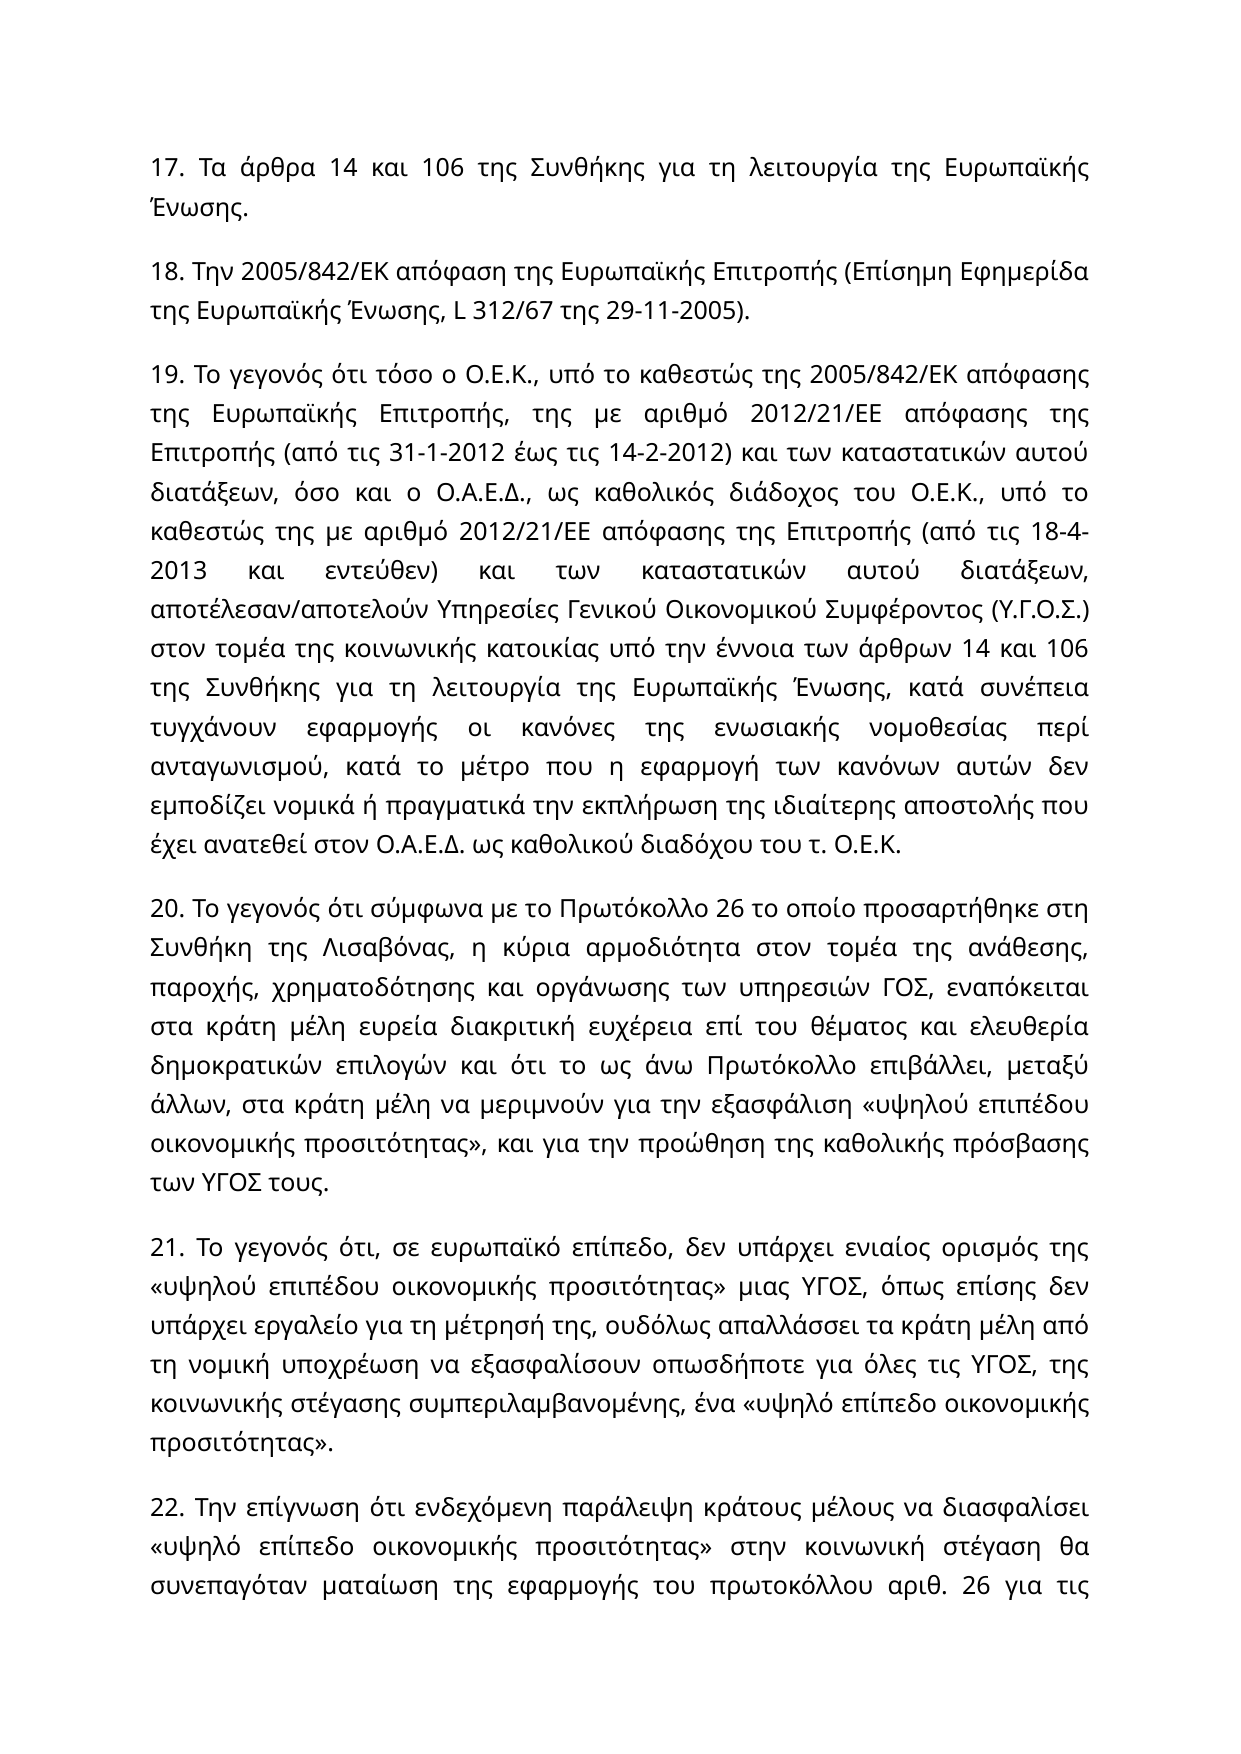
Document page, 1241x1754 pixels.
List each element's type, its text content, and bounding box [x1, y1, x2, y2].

text 17. Τα άρθρα 14 και 106 της Συνθήκης για τη λειτουργία της Ευρωπαϊκής Ένωσης. [150, 150, 1090, 223]
text 22. Την επίγνωση ότι ενδεχόμενη παράλειψη κράτους μέλους να διασφαλίσει «υψηλό επίπεδο οικονομικής προσιτότητας» στην κοινωνική στέγαση θα συνεπαγόταν ματαίωση της εφαρμογής του πρωτοκόλλου αριθ. 26 για τις [150, 1489, 1090, 1602]
text 18. Την 2005/842/ΕΚ απόφαση της Ευρωπαϊκής Επιτροπής (Επίσημη Εφημερίδα της Ευρωπαϊκής Ένωσης, L 312/67 της 29-11-2005). [150, 253, 1090, 327]
text 21. Το γεγονός ότι, σε ευρωπαϊκό επίπεδο, δεν υπάρχει ενιαίος ορισμός της «υψηλού επιπέδου οικονομικής προσιτότητας» μιας ΥΓΟΣ, όπως επίσης δεν υπάρχει εργαλείο για τη μέτρησή της, ουδόλως απαλλάσσει τα κράτη μέλη από τη νομική υποχρέωση να εξασφαλίσουν οπωσδήποτε για όλες τις ΥΓΟΣ, της κοινωνικής στέγασης συμπεριλαμβανομένης, ένα «υψηλό επίπεδο οικονομικής προσιτότητας». [150, 1229, 1090, 1459]
text 20. Το γεγονός ότι σύμφωνα με το Πρωτόκολλο 26 το οποίο προσαρτήθηκε στη Συνθήκη της Λισαβόνας, η κύρια αρμοδιότητα στον τομέα της ανάθεσης, παροχής, χρηματοδότησης και οργάνωσης των υπηρεσιών ΓΟΣ, εναπόκειται στα κράτη μέλη ευρεία διακριτική ευχέρεια επί του θέματος και ελευθερία δημοκρατικών επιλογών και ότι το ως άνω Πρωτόκολλο επιβάλλει, μεταξύ άλλων, στα κράτη μέλη να μεριμνούν για την εξασφάλιση «υψηλού επιπέδου οικονομικής προσιτότητας», και για την προώθηση της καθολικής πρόσβασης των ΥΓΟΣ τους. [150, 891, 1090, 1199]
text 19. Το γεγονός ότι τόσο ο Ο.Ε.Κ., υπό το καθεστώς της 2005/842/ΕΚ απόφασης της Ευρωπαϊκής Επιτροπής, της με αριθμό 2012/21/ΕΕ απόφασης της Επιτροπής (από τις 31-1-2012 έως τις 14-2-2012) και των καταστατικών αυτού διατάξεων, όσο και ο Ο.Α.Ε.Δ., ως καθολικός διάδοχος του Ο.Ε.Κ., υπό το καθεστώς της με αριθμό 2012/21/ΕΕ απόφασης της Επιτροπής (από τις 18-4-2013 και εντεύθεν) και των καταστατικών αυτού διατάξεων, αποτέλεσαν/αποτελούν Υπηρεσίες Γενικού Οικονομικού Συμφέροντος (Υ.Γ.Ο.Σ.) στον τομέα της κοινωνικής κατοικίας υπό την έννοια των άρθρων 14 και 106 της Συνθήκης για τη λειτουργία της Ευρωπαϊκής Ένωσης, κατά συνέπεια τυγχάνουν εφαρμογής οι κανόνες της ενωσιακής νομοθεσίας περί ανταγωνισμού, κατά το μέτρο που η εφαρμογή των κανόνων αυτών δεν εμποδίζει νομικά ή πραγματικά την εκπλήρωση της ιδιαίτερης αποστολής που έχει ανατεθεί στον Ο.Α.Ε.Δ. ως καθολικού διαδόχου του τ. Ο.Ε.Κ. [150, 357, 1090, 861]
